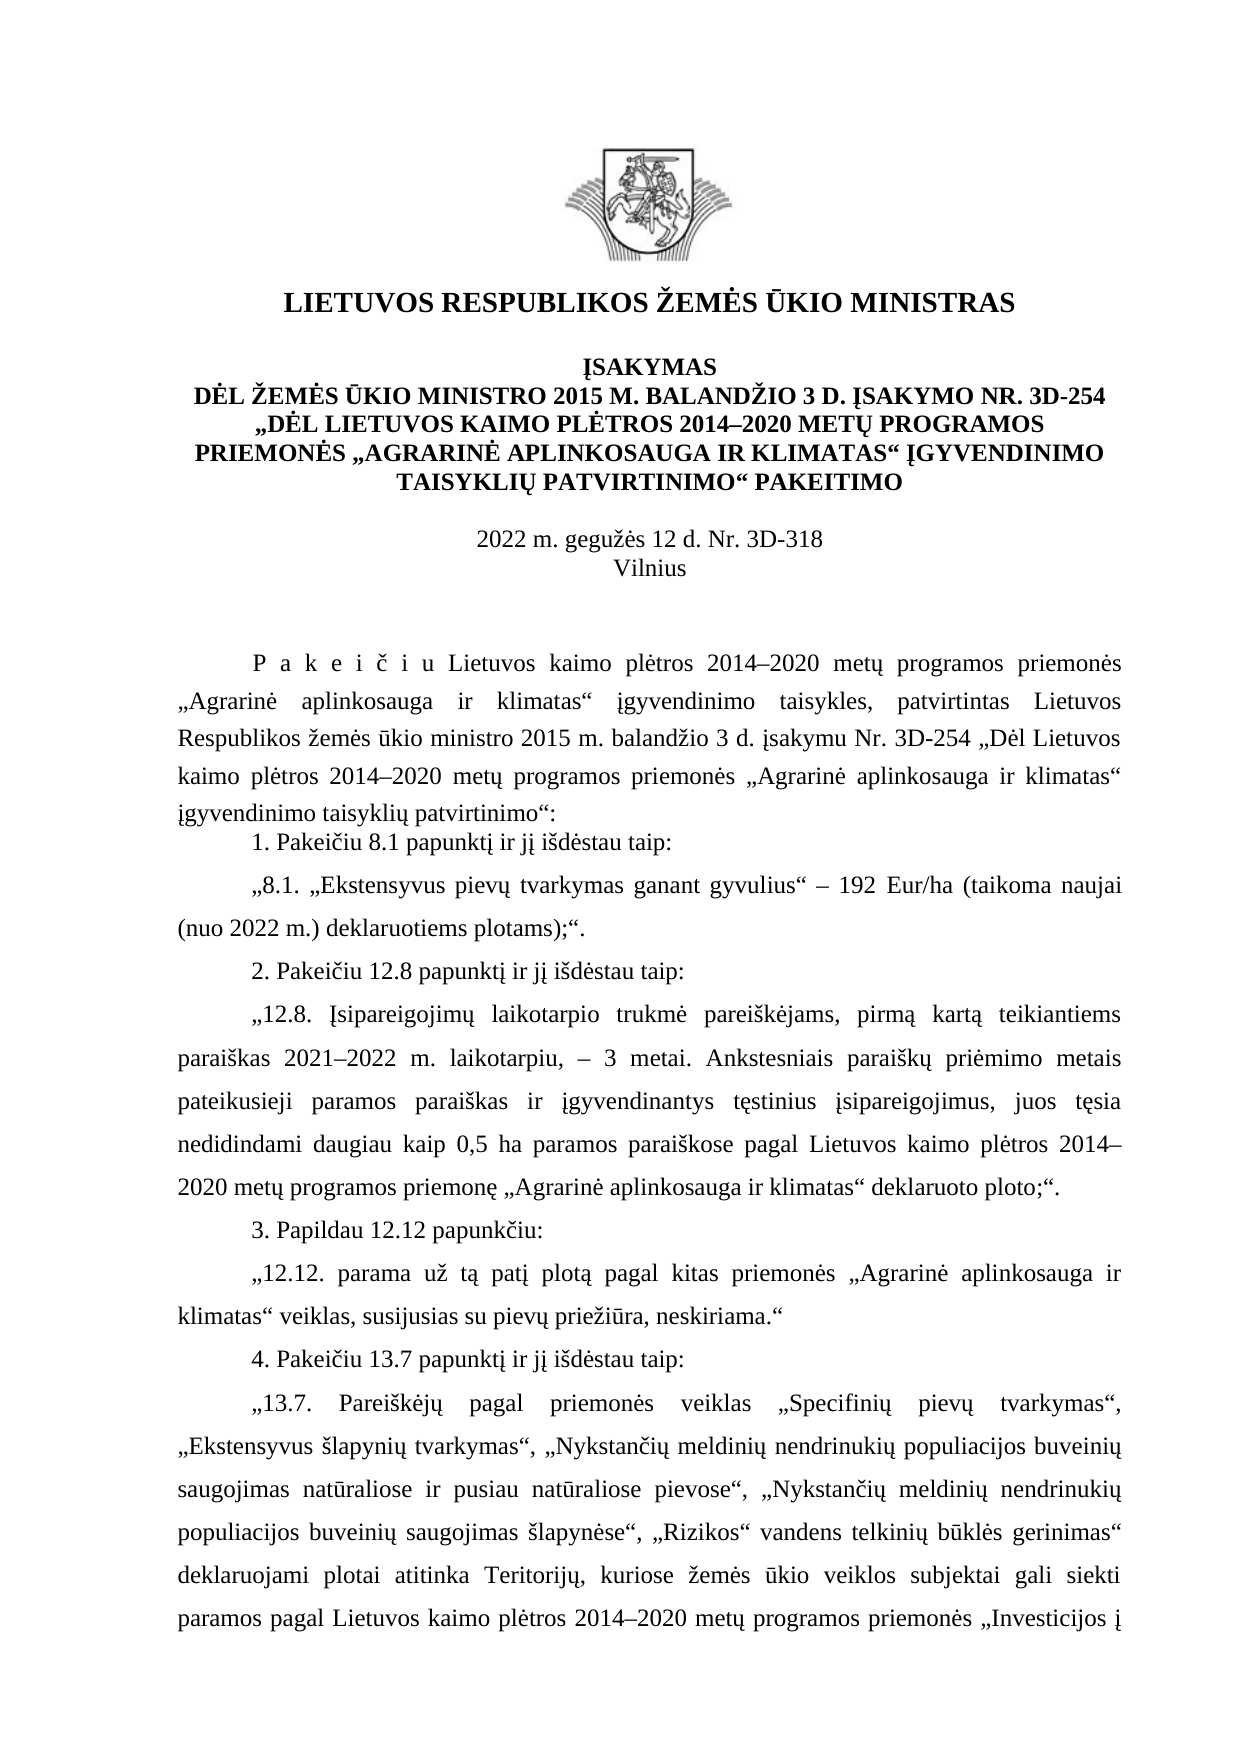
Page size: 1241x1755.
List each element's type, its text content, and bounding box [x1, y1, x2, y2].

text „13.7. Pareiškėjų pagal priemonės veiklas „Specifinių pievų tvarkymas“, „Ekstensyvus šlapynių tvarkymas“, „Nykstančių meldinių nendrinukių populiacijos buveinių saugojimas natūraliose ir pusiau natūraliose pievose“, „Nykstančių meldinių nendrinukių populiacijos buveinių saugojimas šlapynėse“, „Rizikos“ vandens telkinių būklės gerinimas“ deklaruojami plotai atitinka Teritorijų, kuriose žemės ūkio veiklos subjektai gali siekti paramos pagal Lietuvos kaimo plėtros 2014–2020 metų programos priemonės „Investicijos į [177, 1388, 1122, 1632]
text 2. Pakeičiu 12.8 papunktį ir jį išdėstau taip: [177, 956, 1122, 985]
text ĮSAKYMAS [177, 352, 1122, 381]
text 1. Pakeičiu 8.1 papunktį ir jį išdėstau taip: [177, 827, 1122, 856]
text 2022 m. gegužės 12 d. Nr. 3D-318 [177, 524, 1122, 553]
text 4. Pakeičiu 13.7 papunktį ir jį išdėstau taip: [177, 1344, 1122, 1373]
text LIETUVOS RESPUBLIKOS ŽEMĖS ŪKIO MINISTRAS [177, 285, 1122, 318]
text „12.12. parama už tą patį plotą pagal kitas priemonės „Agrarinė aplinkosauga ir klimatas“ veiklas, susijusias su pievų priežiūra, neskiriama.“ [177, 1258, 1122, 1330]
text 3. Papildau 12.12 papunkčiu: [177, 1215, 1122, 1244]
text Vilnius [177, 553, 1122, 582]
text „12.8. Įsipareigojimų laikotarpio trukmė pareiškėjams, pirmą kartą teikiantiems paraiškas 2021–2022 m. laikotarpiu, – 3 metai. Ankstesniais paraiškų priėmimo metais pateikusieji paramos paraiškas ir įgyvendinantys tęstinius įsipareigojimus, juos tęsia nedidindami daugiau kaip 0,5 ha paramos paraiškose pagal Lietuvos kaimo plėtros 2014–2020 metų programos priemonę „Agrarinė aplinkosauga ir klimatas“ deklaruoto ploto;“. [177, 999, 1122, 1201]
text DĖL ŽEMĖS ŪKIO MINISTRO 2015 M. BALANDŽIO 3 D. ĮSAKYMO NR. 3D-254 „DĖL LIETUVOS KAIMO PLĖTROS 2014–2020 METŲ PROGRAMOS PRIEMONĖS „AGRARINĖ APLINKOSAUGA IR KLIMATAS“ ĮGYVENDINIMO TAISYKLIŲ PATVIRTINIMO“ PAKEITIMO [177, 381, 1122, 496]
text „8.1. „Ekstensyvus pievų tvarkymas ganant gyvulius“ – 192 Eur/ha (taikoma naujai (nuo 2022 m.) deklaruotiems plotams);“. [177, 870, 1122, 942]
text P a k e i č i u Lietuvos kaimo plėtros 2014–2020 metų programos priemonės „Agrarinė aplinkosauga ir klimatas“ įgyvendinimo taisykles, patvirtintas Lietuvos Respublikos žemės ūkio ministro 2015 m. balandžio 3 d. įsakymu Nr. 3D-254 „Dėl Lietuvos kaimo plėtros 2014–2020 metų programos priemonės „Agrarinė aplinkosauga ir klimatas“ įgyvendinimo taisyklių patvirtinimo“: [177, 639, 1122, 827]
